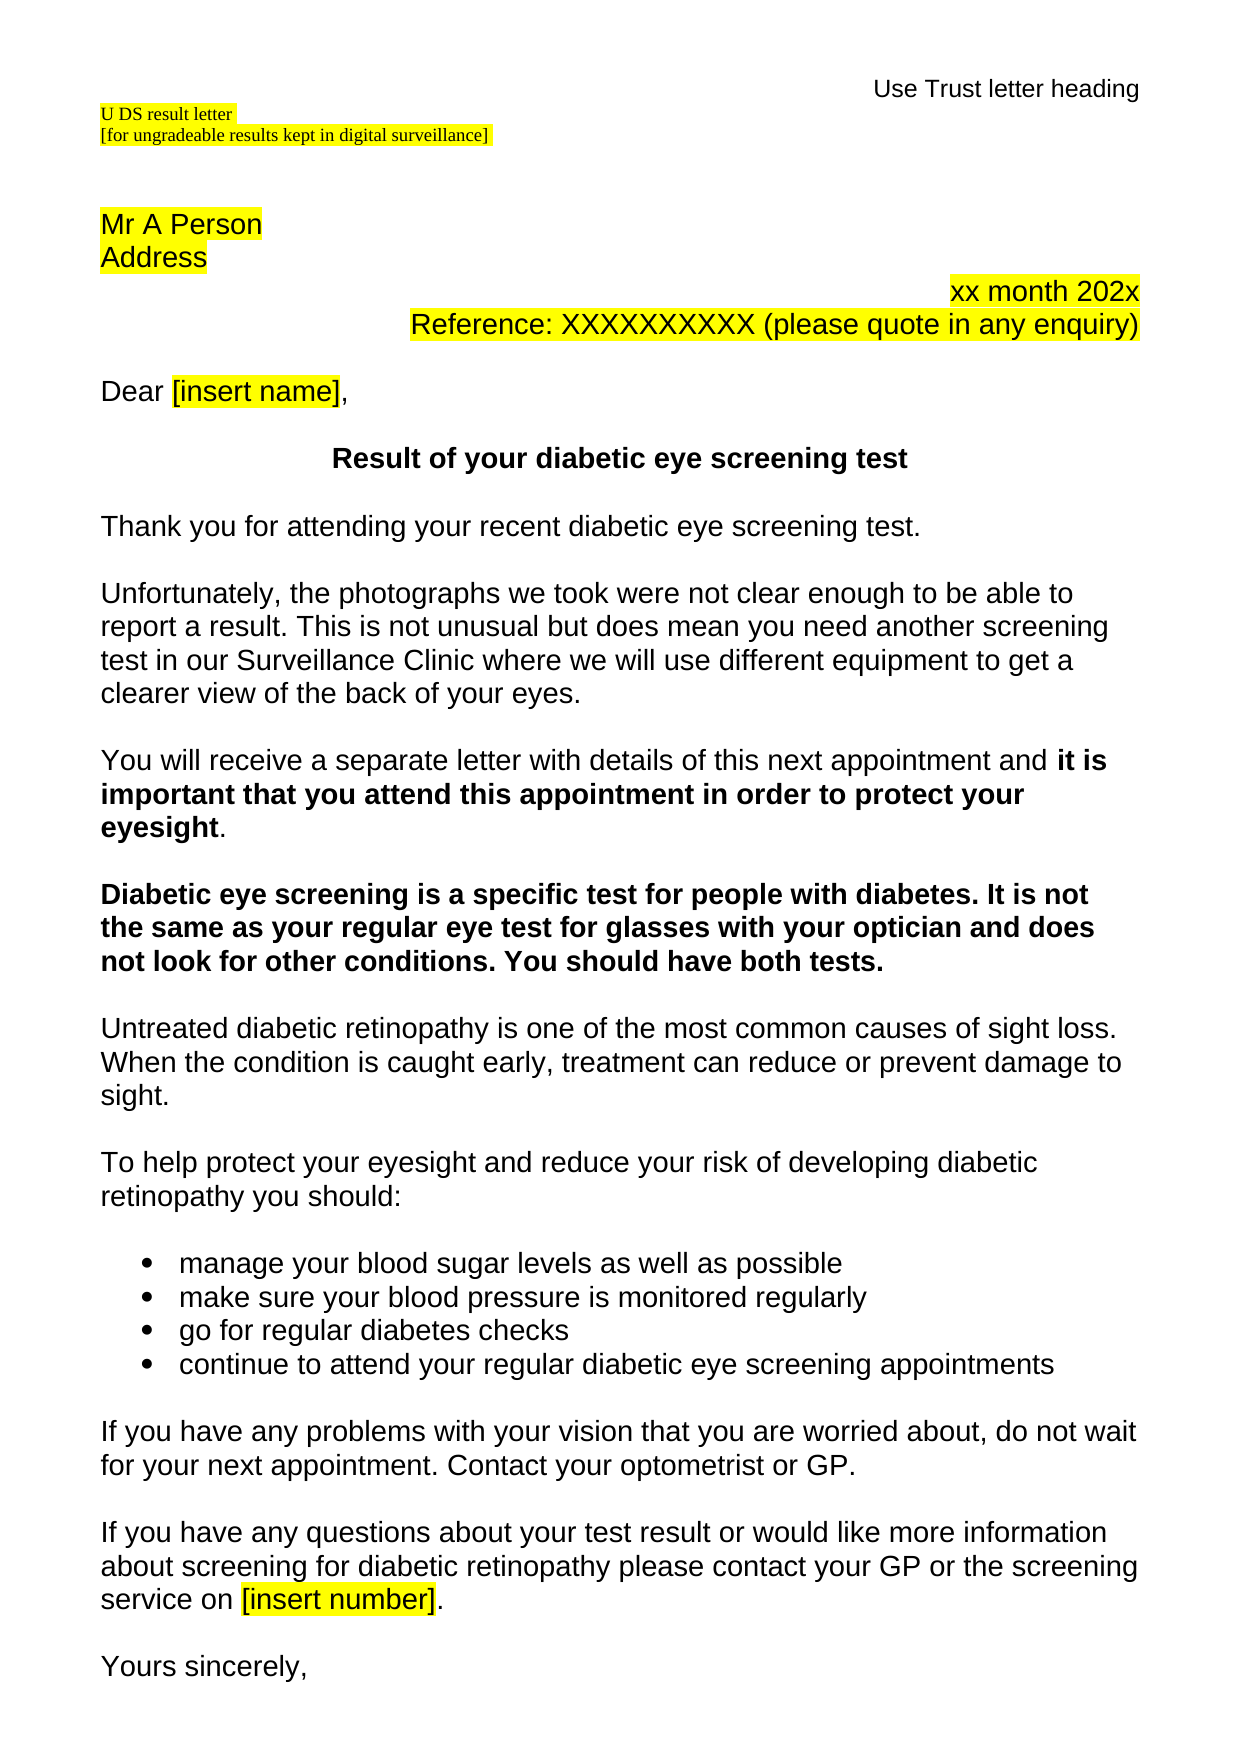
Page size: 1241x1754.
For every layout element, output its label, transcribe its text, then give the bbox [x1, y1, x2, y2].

text You will receive a separate letter with details of this next appointment and it is important that you attend this appointment in order to protect your eyesight. [100, 743, 1140, 844]
text Unfortunately, the photographs we took were not clear enough to be able to report a result. This is not unusual but does mean you need another screening test in our Surveillance Clinic where we will use different equipment to get a clearer view of the back of your eyes. [100, 576, 1140, 710]
text If you have any questions about your test result or would like more information about screening for diabetic retinopathy please contact your GP or the screening service on [insert number]. [100, 1515, 1140, 1616]
text Untreated diabetic retinopathy is one of the most common causes of sight loss. When the condition is caught early, treatment can reduce or prevent damage to sight. [100, 1011, 1140, 1112]
list continue to attend your regular diabetic eye screening appointments [142, 1347, 1140, 1381]
subtitle Mr A Person [100, 207, 1140, 240]
text Yours sincerely, [100, 1649, 1140, 1683]
list manage your blood sugar levels as well as possible [142, 1246, 1140, 1280]
text Address [100, 240, 1140, 274]
text Result of your diabetic eye screening test [100, 442, 1140, 475]
text Dear [insert name], [100, 374, 1140, 408]
text Reference: XXXXXXXXXX (please quote in any enquiry) [100, 307, 1140, 341]
text xx month 202x [100, 274, 1140, 307]
text To help protect your eyesight and reduce your risk of developing diabetic retinopathy you should: [100, 1145, 1140, 1212]
text Thank you for attending your recent diabetic eye screening test. [100, 509, 1140, 542]
list make sure your blood pressure is monitored regularly [142, 1280, 1140, 1313]
list go for regular diabetes checks [142, 1313, 1140, 1347]
text If you have any problems with your vision that you are worried about, do not wait for your next appointment. Contact your optometrist or GP. [100, 1414, 1140, 1482]
text Diabetic eye screening is a specific test for people with diabetes. It is not the same as your regular eye test for glasses with your optician and does not look for other conditions. You should have both tests. [100, 878, 1140, 978]
